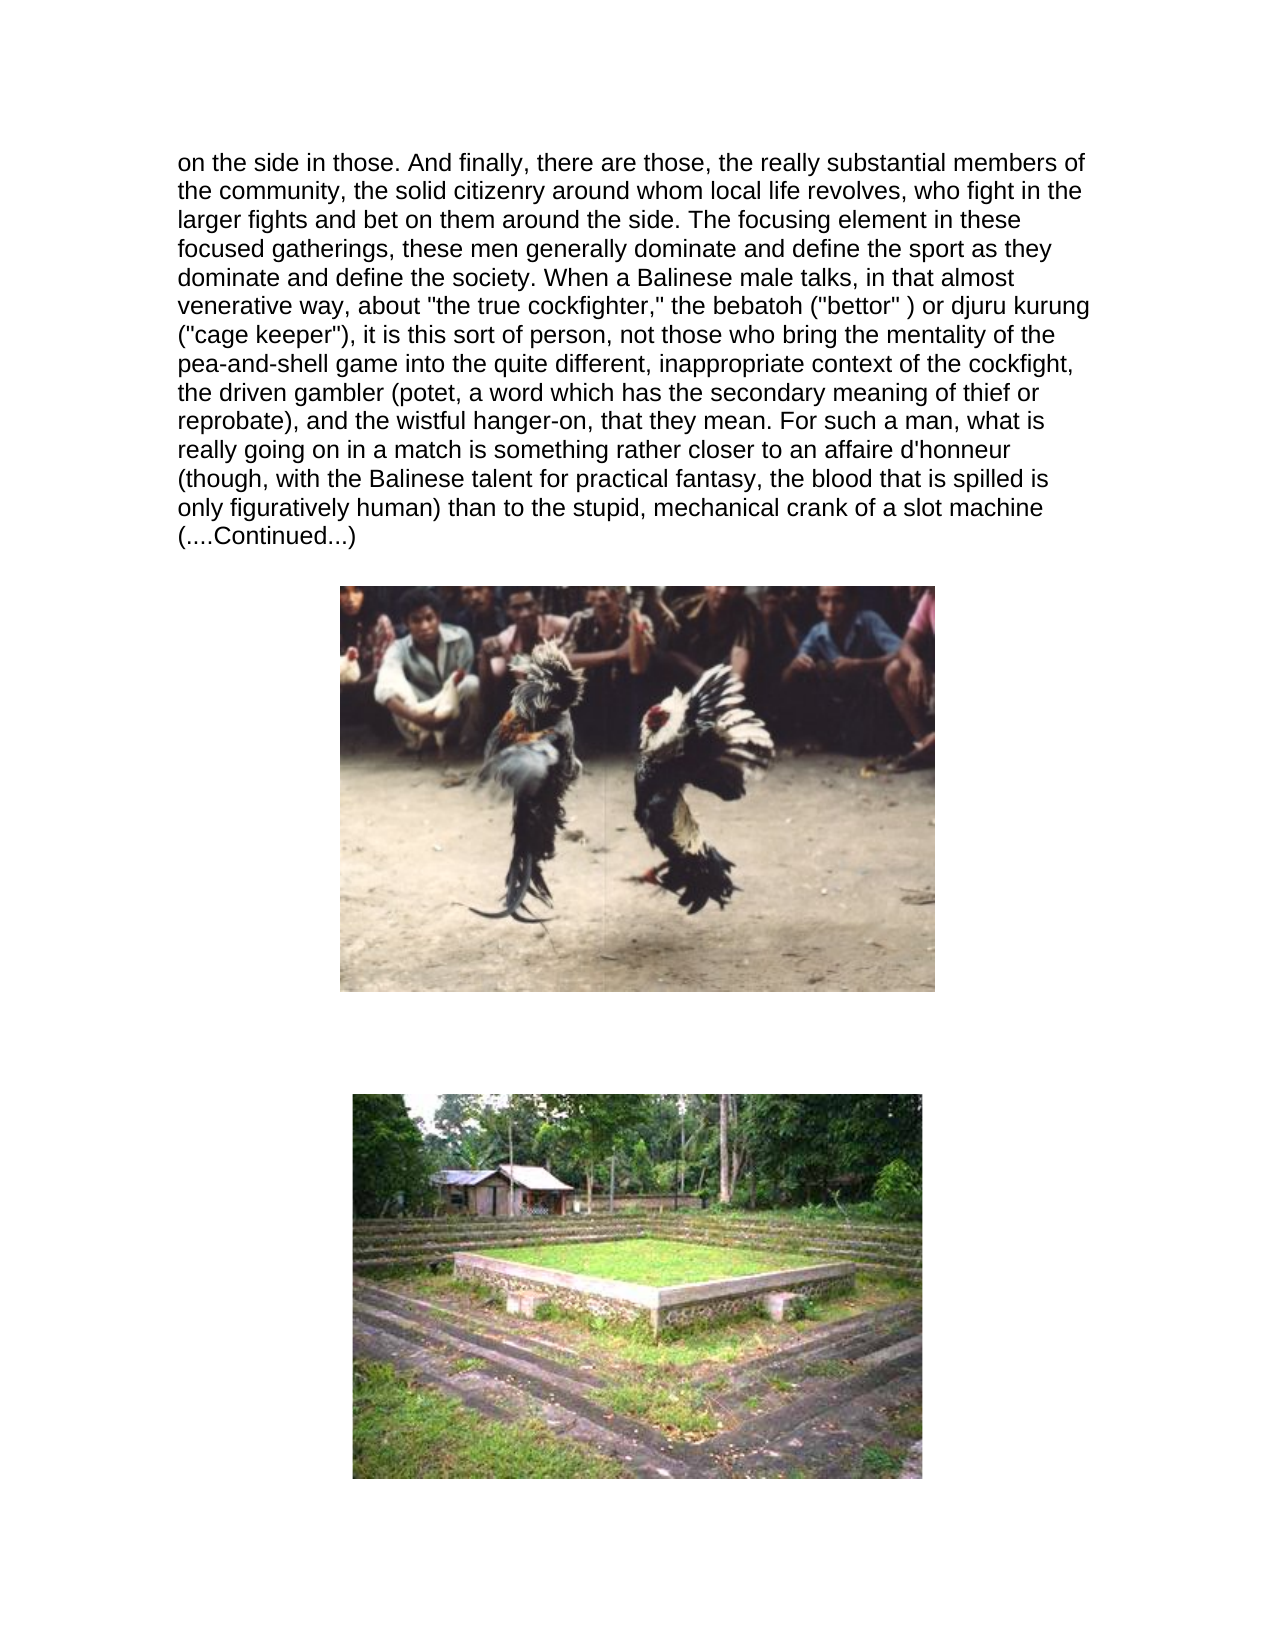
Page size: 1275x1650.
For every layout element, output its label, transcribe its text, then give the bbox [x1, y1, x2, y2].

picture [340, 586, 935, 992]
picture [352, 1094, 923, 1479]
text on the side in those. And finally, there are those, the really substantial members of the community, the solid citizenry around whom local life revolves, who fight in the larger fights and bet on them around the side. The focusing element in these focused gatherings, these men generally dominate and define the sport as they dominate and define the society. When a Balinese male talks, in that almost venerative way, about "the true cockfighter," the bebatoh ("bettor" ) or djuru kurung ("cage keeper"), it is this sort of person, not those who bring the mentality of the pea-and-shell game into the quite different, inappropriate context of the cockfight, the driven gambler (potet, a word which has the secondary meaning of thief or reprobate), and the wistful hanger-on, that they mean. For such a man, what is really going on in a match is something rather closer to an affaire d'honneur (though, with the Balinese talent for practical fantasy, the blood that is spilled is only figuratively human) than to the stupid, mechanical crank of a slot machine (....Continued...) [177, 148, 1098, 550]
